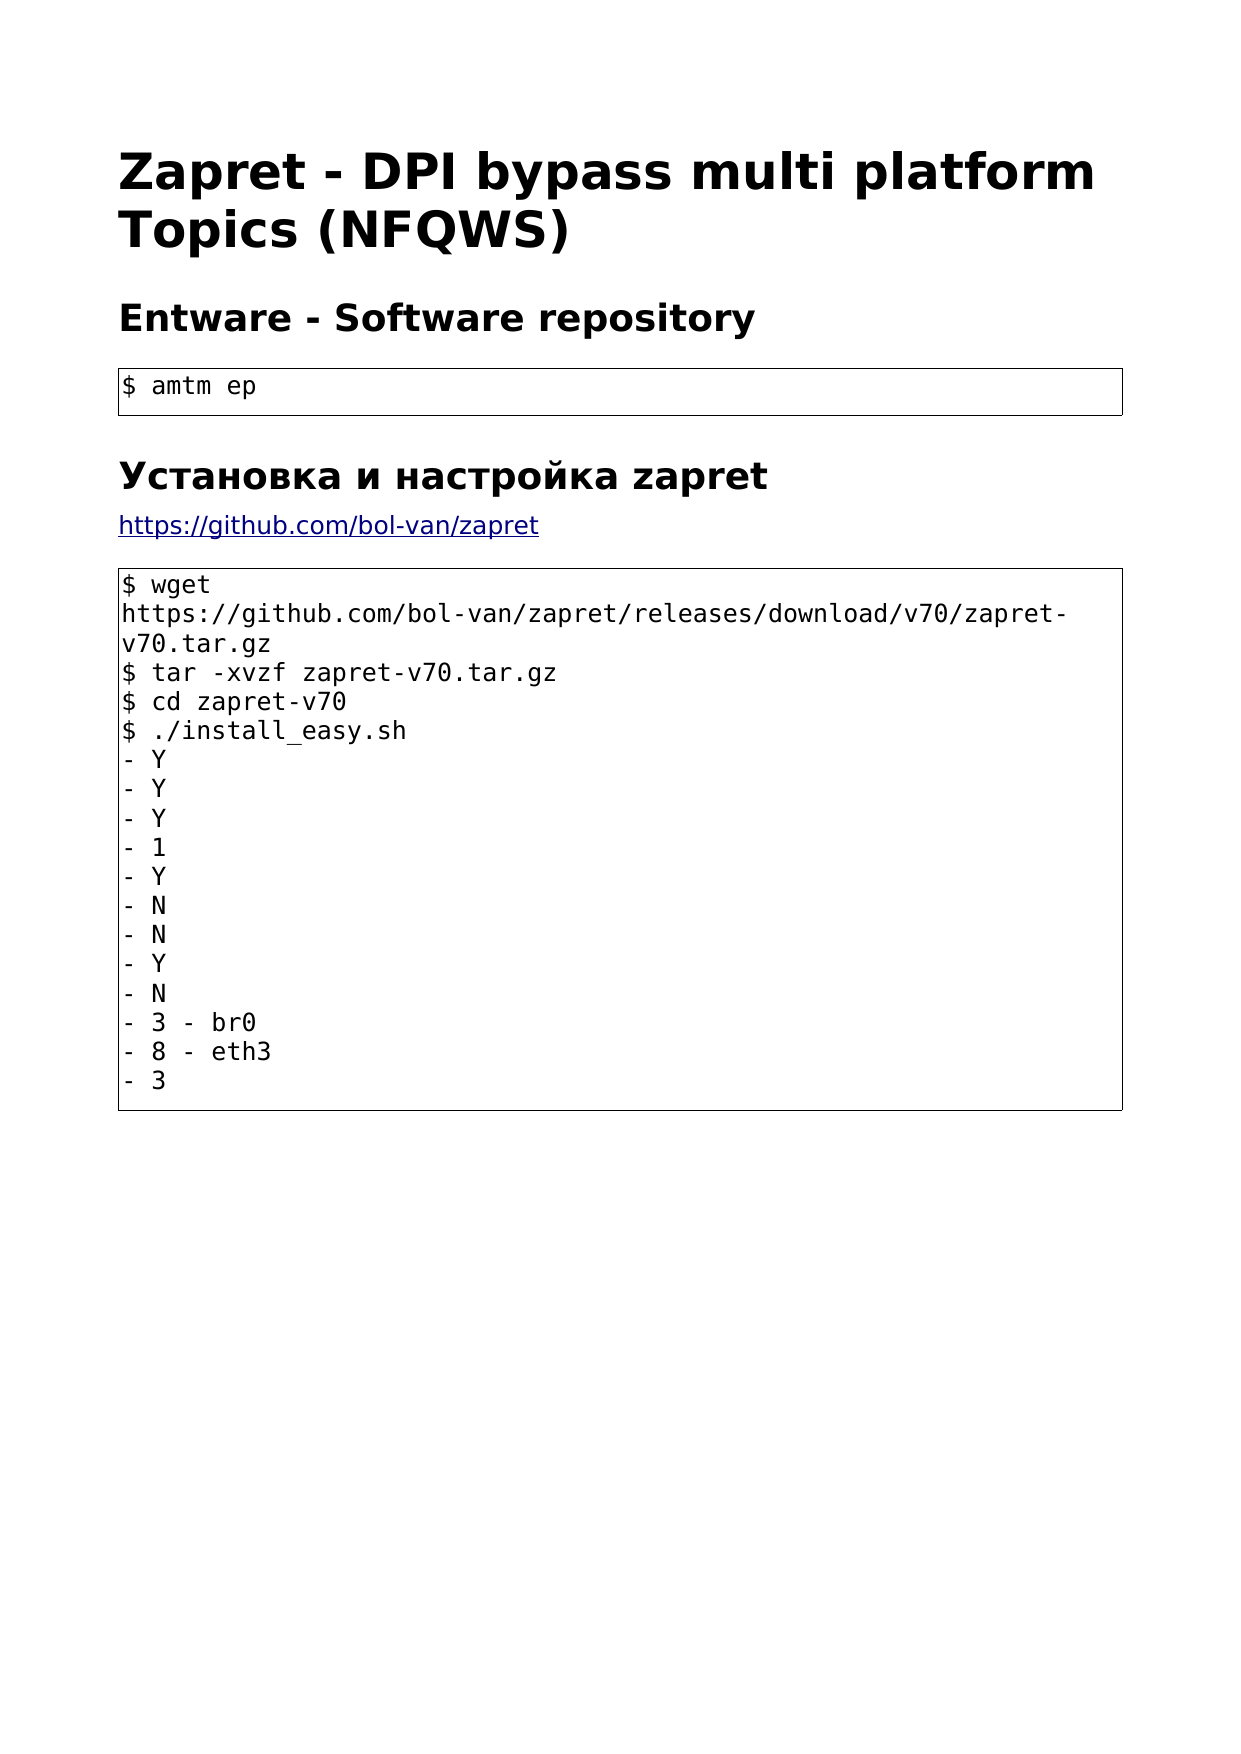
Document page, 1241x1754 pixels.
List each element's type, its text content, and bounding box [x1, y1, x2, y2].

table_header $ amtm ep [119, 369, 1122, 415]
subtitle Установка и настройка zapret [118, 455, 1122, 498]
subtitle Zapret - DPI bypass multi platform Topics (NFQWS) [118, 143, 1122, 259]
subtitle Entware - Software repository [118, 297, 1122, 341]
table_header $ wget https://github.com/bol-van/zapret/releases/download/v70/zapret-v70.tar.gz $ tar -xvzf zapret-v70.tar.gz $ cd zapret-v70 $ ./install_easy.sh - Y - Y - Y - 1 - Y - N - N - Y - N - 3 - br0 - 8 - eth3 - 3 [119, 569, 1122, 1110]
text https://github.com/bol-van/zapret [118, 511, 1122, 540]
